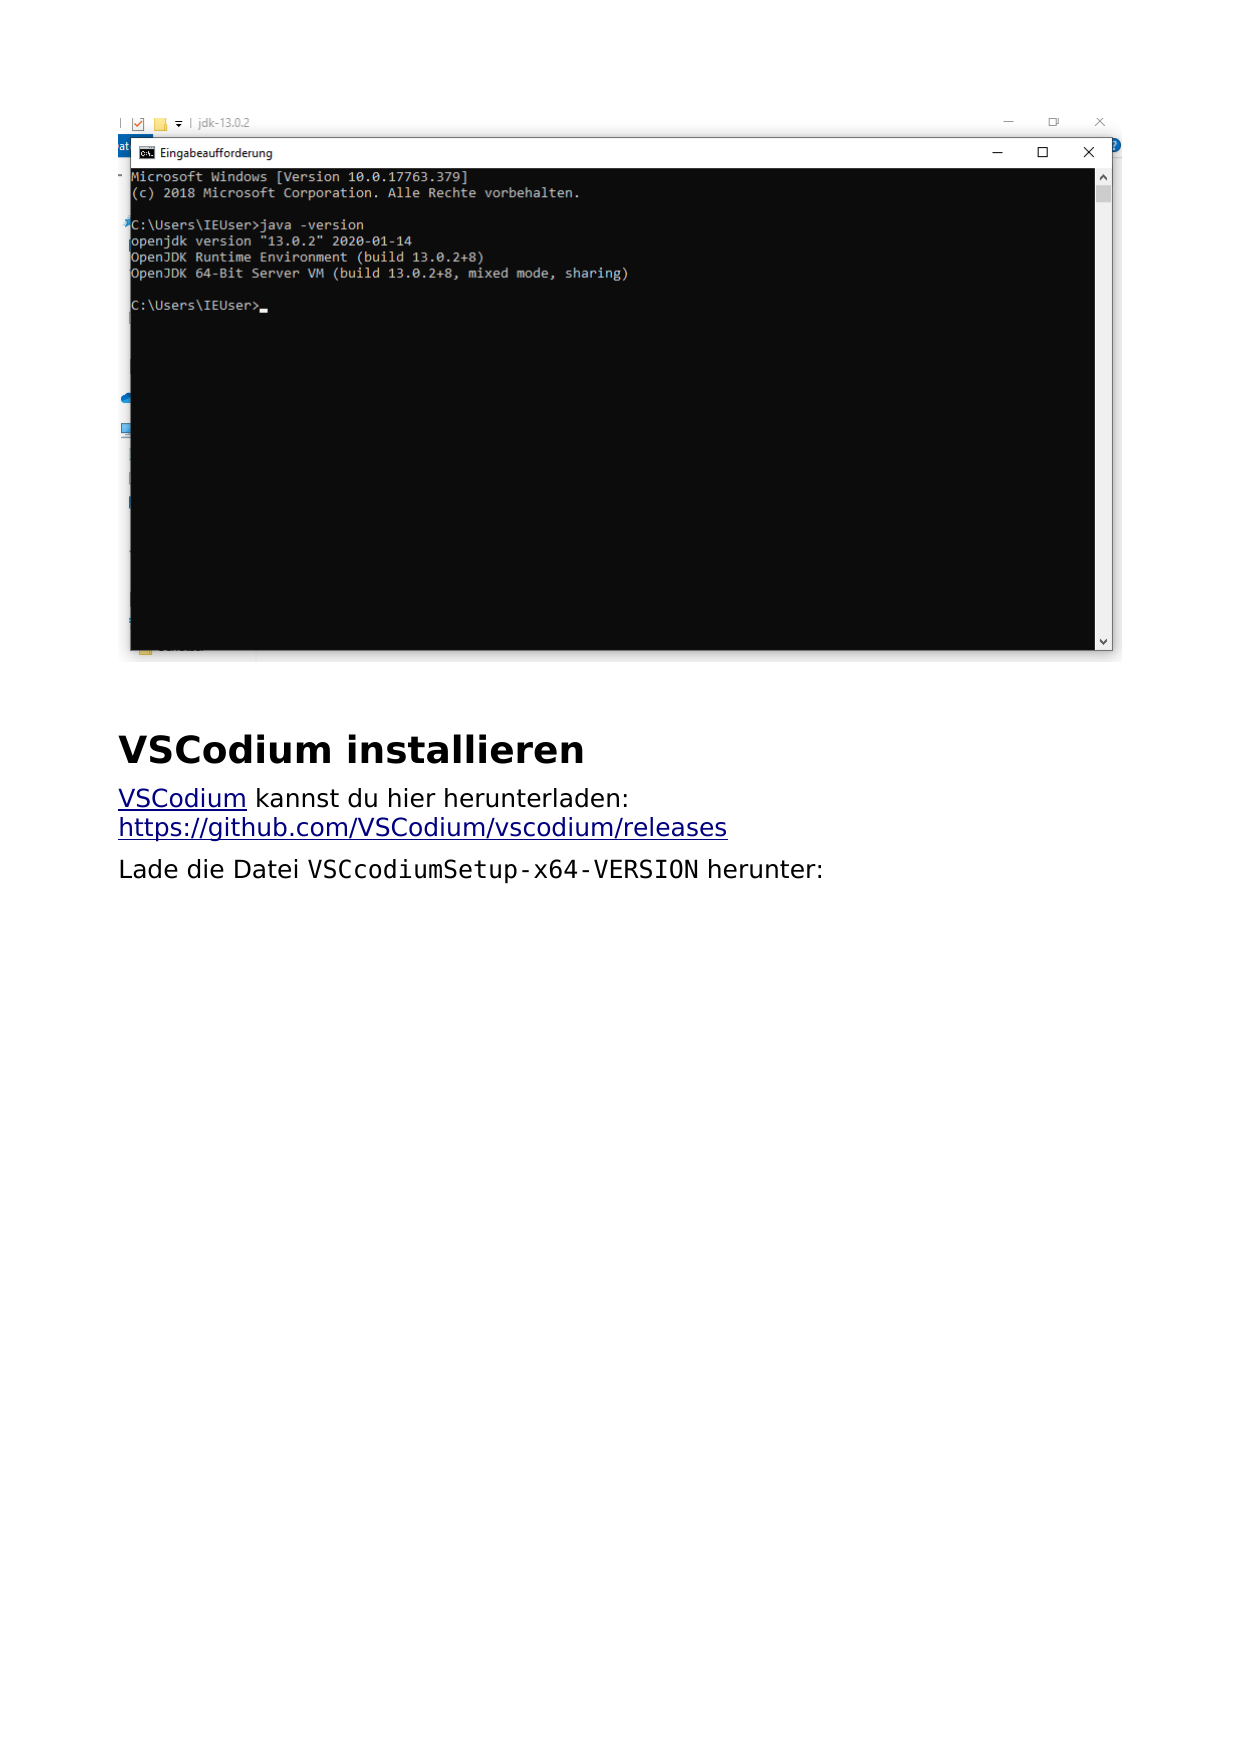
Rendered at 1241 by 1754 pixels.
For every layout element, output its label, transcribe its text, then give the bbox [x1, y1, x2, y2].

text Lade die Datei VSCcodiumSetup-x64-VERSION herunter: [118, 855, 1122, 884]
subtitle VSCodium installieren [118, 728, 1122, 772]
picture [118, 118, 1123, 662]
text VSCodium kannst du hier herunterladen: https://github.com/VSCodium/vscodium/releases [118, 784, 1122, 843]
